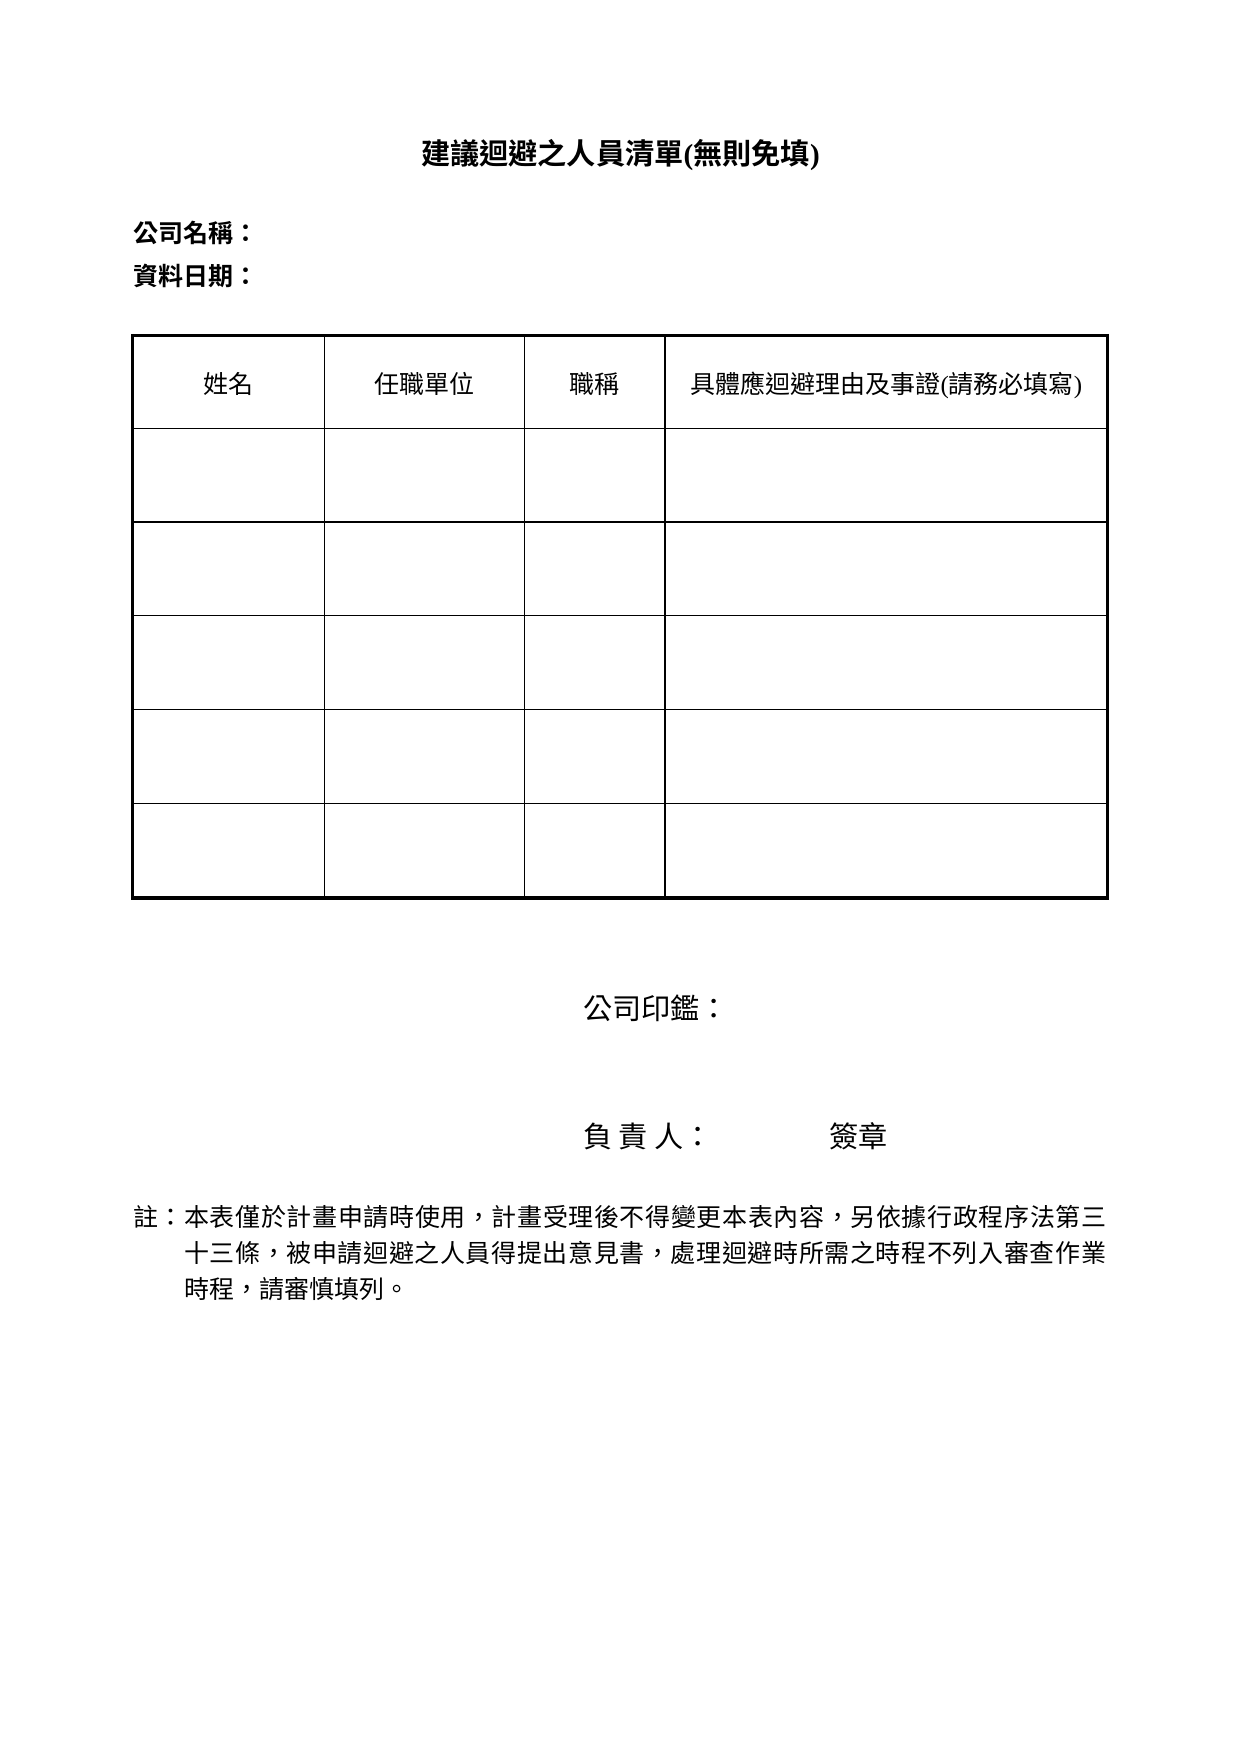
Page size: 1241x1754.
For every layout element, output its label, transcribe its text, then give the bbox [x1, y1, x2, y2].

table_cell [134, 616, 324, 709]
table_cell [134, 523, 324, 615]
table_cell [134, 429, 324, 521]
table_header 任職單位 [325, 337, 524, 428]
table_cell [525, 710, 664, 803]
text 公司名稱： [133, 214, 1107, 250]
text 註：本表僅於計畫申請時使用，計畫受理後不得變更本表內容，另依據行政程序法第三十三條，被申請迴避之人員得提出意見書，處理迴避時所需之時程不列入審查作業時程，請審慎填列。 [133, 1197, 1107, 1306]
table_cell [325, 523, 524, 615]
table_cell [666, 710, 1106, 803]
table_cell [666, 616, 1106, 709]
table_header 職稱 [525, 337, 664, 428]
text 建議迴避之人員清單(無則免填) [133, 130, 1107, 173]
table_cell [666, 523, 1106, 615]
text 公司印鑑： [583, 985, 1107, 1028]
table_cell [666, 804, 1106, 896]
table_cell [325, 804, 524, 896]
table_cell [525, 523, 664, 615]
table_cell [134, 804, 324, 896]
table_cell [666, 429, 1106, 521]
table_header 姓名 [134, 337, 324, 428]
table_cell [325, 616, 524, 709]
text 負 責 人： 簽章 [583, 1113, 1107, 1156]
table_cell [325, 710, 524, 803]
table_cell [134, 710, 324, 803]
table_cell [325, 429, 524, 521]
table_cell [525, 429, 664, 521]
table_cell [525, 804, 664, 896]
table_cell [525, 616, 664, 709]
text 資料日期： [133, 256, 1107, 293]
table_header 具體應迴避理由及事證(請務必填寫) [666, 337, 1106, 428]
